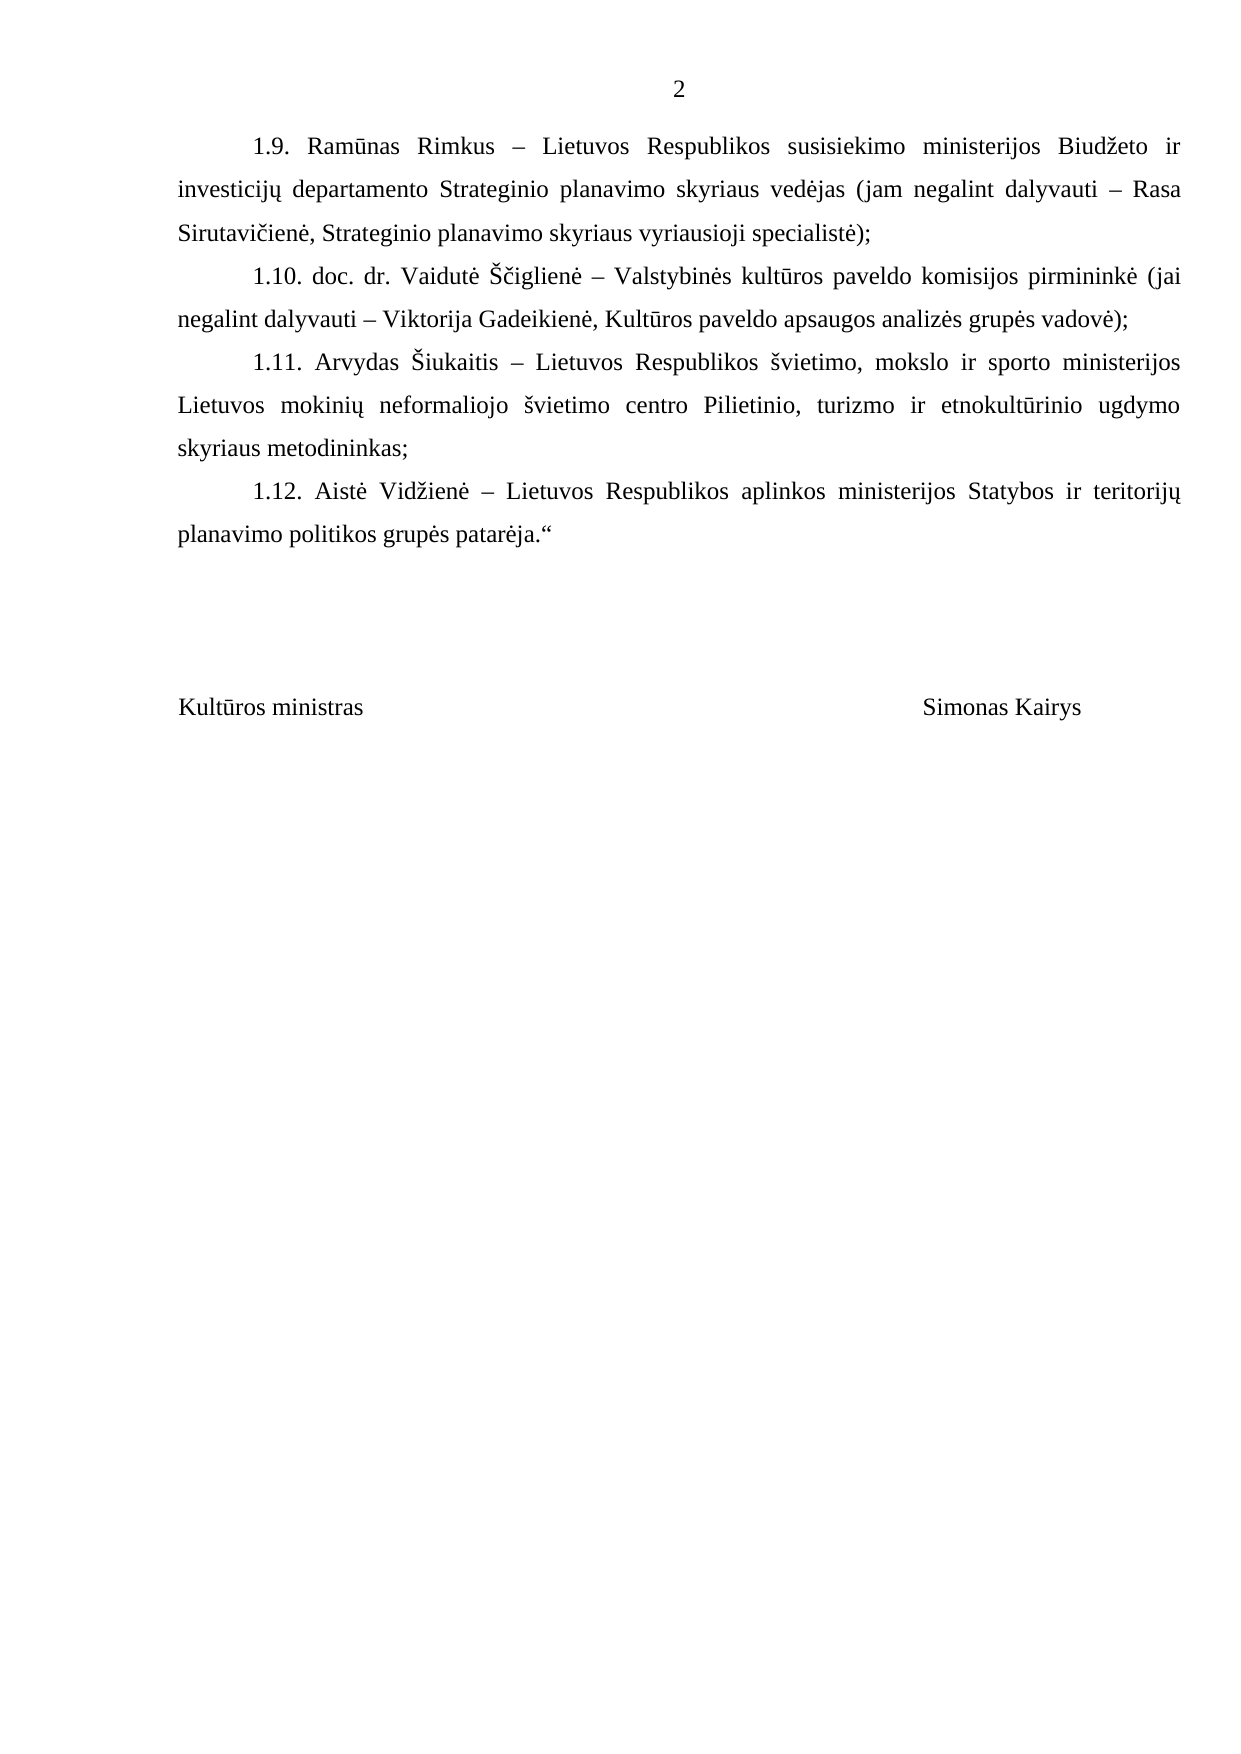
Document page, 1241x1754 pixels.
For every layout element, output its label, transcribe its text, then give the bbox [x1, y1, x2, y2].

text Kultūros ministras Simonas Kairys [178, 692, 1181, 721]
text 1.11. Arvydas Šiukaitis – Lietuvos Respublikos švietimo, mokslo ir sporto ministerijos Lietuvos mokinių neformaliojo švietimo centro Pilietinio, turizmo ir etnokultūrinio ugdymo skyriaus metodininkas; [177, 347, 1181, 462]
text 1.12. Aistė Vidžienė – Lietuvos Respublikos aplinkos ministerijos Statybos ir teritorijų planavimo politikos grupės patarėja.“ [177, 476, 1181, 548]
text 1.9. Ramūnas Rimkus – Lietuvos Respublikos susisiekimo ministerijos Biudžeto ir investicijų departamento Strateginio planavimo skyriaus vedėjas (jam negalint dalyvauti – Rasa Sirutavičienė, Strateginio planavimo skyriaus vyriausioji specialistė); [177, 131, 1181, 246]
text 1.10. doc. dr. Vaidutė Ščiglienė – Valstybinės kultūros paveldo komisijos pirmininkė (jai negalint dalyvauti – Viktorija Gadeikienė, Kultūros paveldo apsaugos analizės grupės vadovė); [177, 261, 1181, 333]
